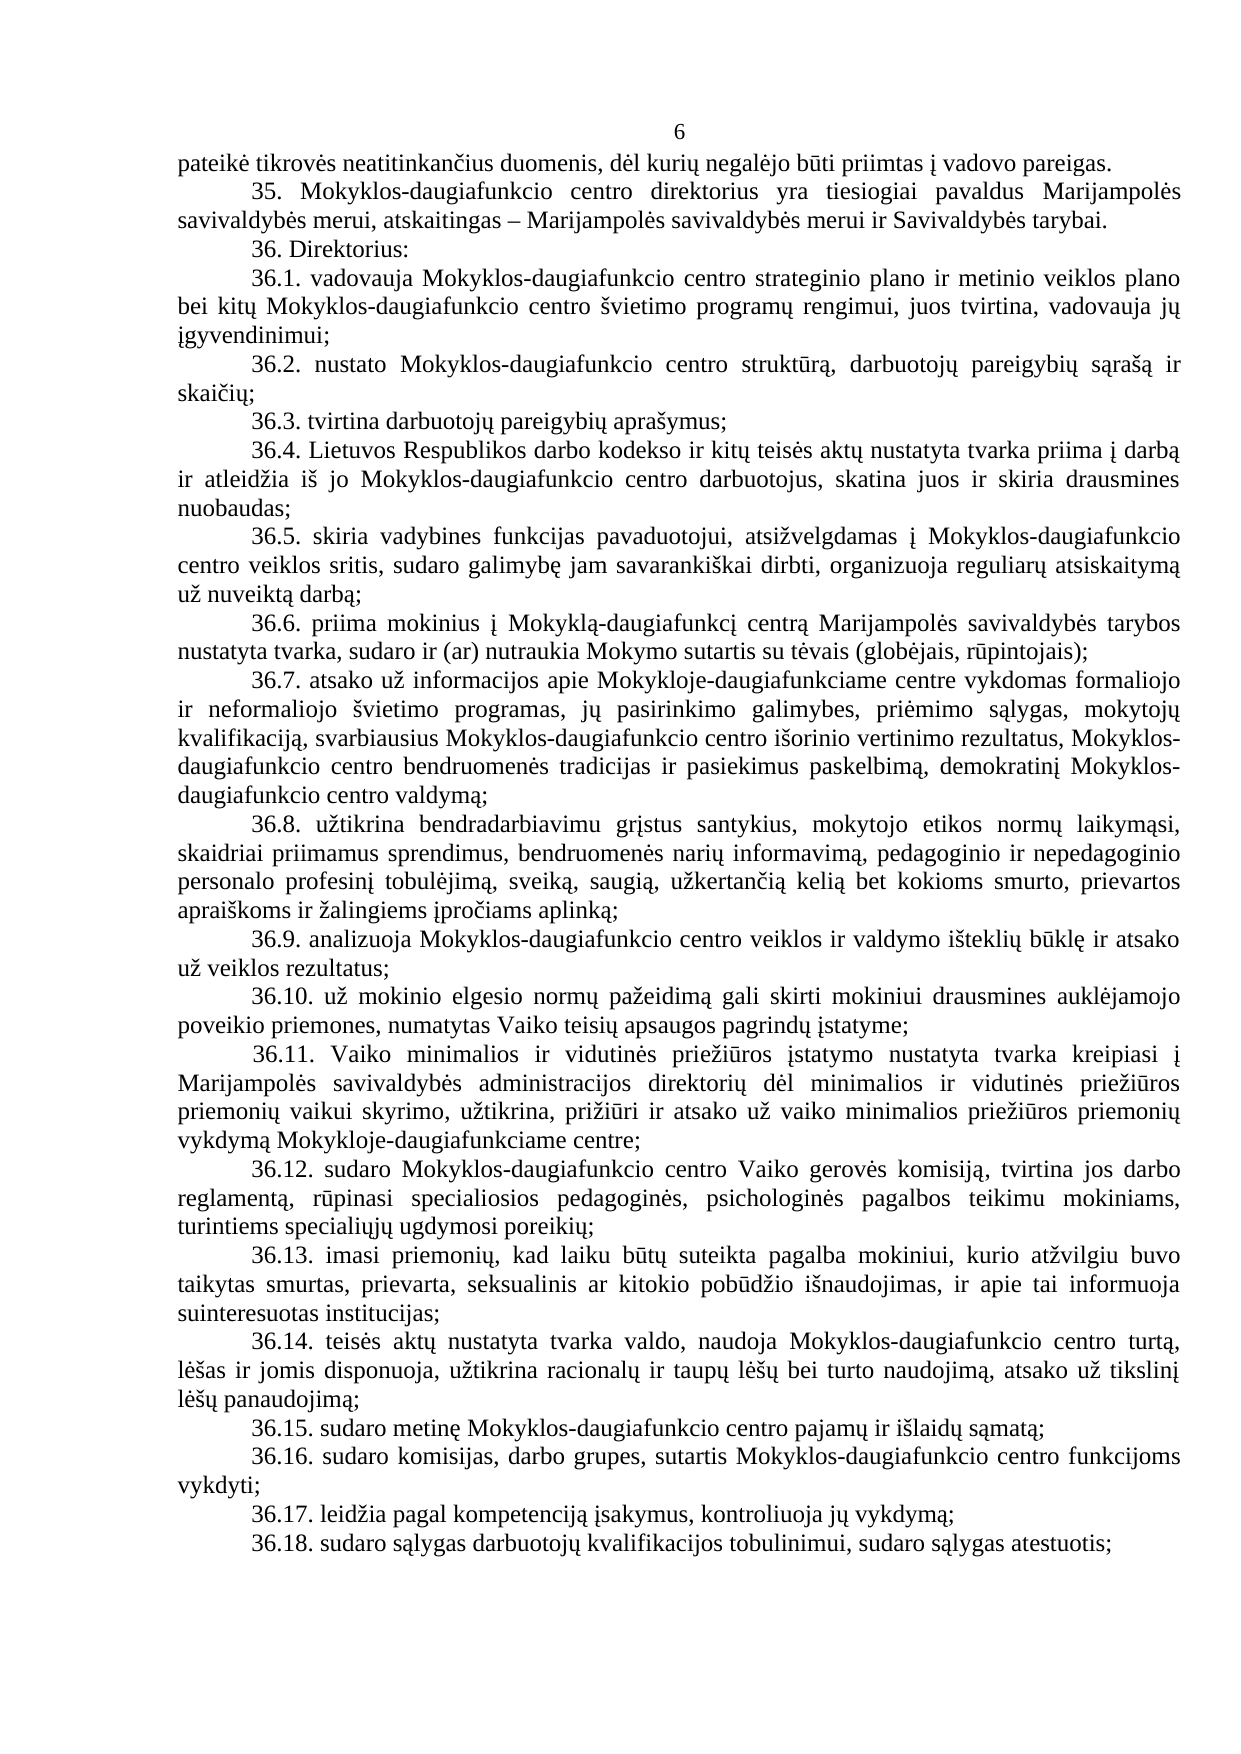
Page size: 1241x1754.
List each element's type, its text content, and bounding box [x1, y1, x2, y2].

text 35. Mokyklos-daugiafunkcio centro direktorius yra tiesiogiai pavaldus Marijampolės savivaldybės merui, atskaitingas – Marijampolės savivaldybės merui ir Savivaldybės tarybai. [177, 176, 1181, 234]
text 36.18. sudaro sąlygas darbuotojų kvalifikacijos tobulinimui, sudaro sąlygas atestuotis; [177, 1528, 1181, 1556]
text 36.4. Lietuvos Respublikos darbo kodekso ir kitų teisės aktų nustatyta tvarka priima į darbą ir atleidžia iš jo Mokyklos-daugiafunkcio centro darbuotojus, skatina juos ir skiria drausmines nuobaudas; [177, 435, 1181, 521]
text 36.3. tvirtina darbuotojų pareigybių aprašymus; [177, 406, 1181, 435]
text 36.12. sudaro Mokyklos-daugiafunkcio centro Vaiko gerovės komisiją, tvirtina jos darbo reglamentą, rūpinasi specialiosios pedagoginės, psichologinės pagalbos teikimu mokiniams, turintiems specialiųjų ugdymosi poreikių; [177, 1154, 1181, 1240]
text 36.9. analizuoja Mokyklos-daugiafunkcio centro veiklos ir valdymo išteklių būklę ir atsako už veiklos rezultatus; [177, 924, 1181, 981]
text 36.10. už mokinio elgesio normų pažeidimą gali skirti mokiniui drausmines auklėjamojo poveikio priemones, numatytas Vaiko teisių apsaugos pagrindų įstatyme; [177, 981, 1181, 1039]
text 36.5. skiria vadybines funkcijas pavaduotojui, atsižvelgdamas į Mokyklos-daugiafunkcio centro veiklos sritis, sudaro galimybę jam savarankiškai dirbti, organizuoja reguliarų atsiskaitymą už nuveiktą darbą; [177, 521, 1181, 608]
text 36. Direktorius: [177, 234, 1181, 263]
text 36.16. sudaro komisijas, darbo grupes, sutartis Mokyklos-daugiafunkcio centro funkcijoms vykdyti; [177, 1441, 1181, 1499]
text 36.14. teisės aktų nustatyta tvarka valdo, naudoja Mokyklos-daugiafunkcio centro turtą, lėšas ir jomis disponuoja, užtikrina racionalų ir taupų lėšų bei turto naudojimą, atsako už tikslinį lėšų panaudojimą; [177, 1326, 1181, 1413]
text 36.13. imasi priemonių, kad laiku būtų suteikta pagalba mokiniui, kurio atžvilgiu buvo taikytas smurtas, prievarta, seksualinis ar kitokio pobūdžio išnaudojimas, ir apie tai informuoja suinteresuotas institucijas; [177, 1240, 1181, 1326]
text 36.7. atsako už informacijos apie Mokykloje-daugiafunkciame centre vykdomas formaliojo ir neformaliojo švietimo programas, jų pasirinkimo galimybes, priėmimo sąlygas, mokytojų kvalifikaciją, svarbiausius Mokyklos-daugiafunkcio centro išorinio vertinimo rezultatus, Mokyklos-daugiafunkcio centro bendruomenės tradicijas ir pasiekimus paskelbimą, demokratinį Mokyklos-daugiafunkcio centro valdymą; [177, 665, 1181, 809]
text 36.6. priima mokinius į Mokyklą-daugiafunkcį centrą Marijampolės savivaldybės tarybos nustatyta tvarka, sudaro ir (ar) nutraukia Mokymo sutartis su tėvais (globėjais, rūpintojais); [177, 608, 1181, 665]
text 36.2. nustato Mokyklos-daugiafunkcio centro struktūrą, darbuotojų pareigybių sąrašą ir skaičių; [177, 349, 1181, 406]
text 36.15. sudaro metinę Mokyklos-daugiafunkcio centro pajamų ir išlaidų sąmatą; [177, 1413, 1181, 1441]
text pateikė tikrovės neatitinkančius duomenis, dėl kurių negalėjo būti priimtas į vadovo pareigas. [177, 148, 1181, 176]
text 36.17. leidžia pagal kompetenciją įsakymus, kontroliuoja jų vykdymą; [177, 1499, 1181, 1528]
text 36.1. vadovauja Mokyklos-daugiafunkcio centro strateginio plano ir metinio veiklos plano bei kitų Mokyklos-daugiafunkcio centro švietimo programų rengimui, juos tvirtina, vadovauja jų įgyvendinimui; [177, 263, 1181, 349]
text 36.11. Vaiko minimalios ir vidutinės priežiūros įstatymo nustatyta tvarka kreipiasi į Marijampolės savivaldybės administracijos direktorių dėl minimalios ir vidutinės priežiūros priemonių vaikui skyrimo, užtikrina, prižiūri ir atsako už vaiko minimalios priežiūros priemonių vykdymą Mokykloje-daugiafunkciame centre; [177, 1039, 1181, 1154]
text 36.8. užtikrina bendradarbiavimu grįstus santykius, mokytojo etikos normų laikymąsi, skaidriai priimamus sprendimus, bendruomenės narių informavimą, pedagoginio ir nepedagoginio personalo profesinį tobulėjimą, sveiką, saugią, užkertančią kelią bet kokioms smurto, prievartos apraiškoms ir žalingiems įpročiams aplinką; [177, 809, 1181, 924]
